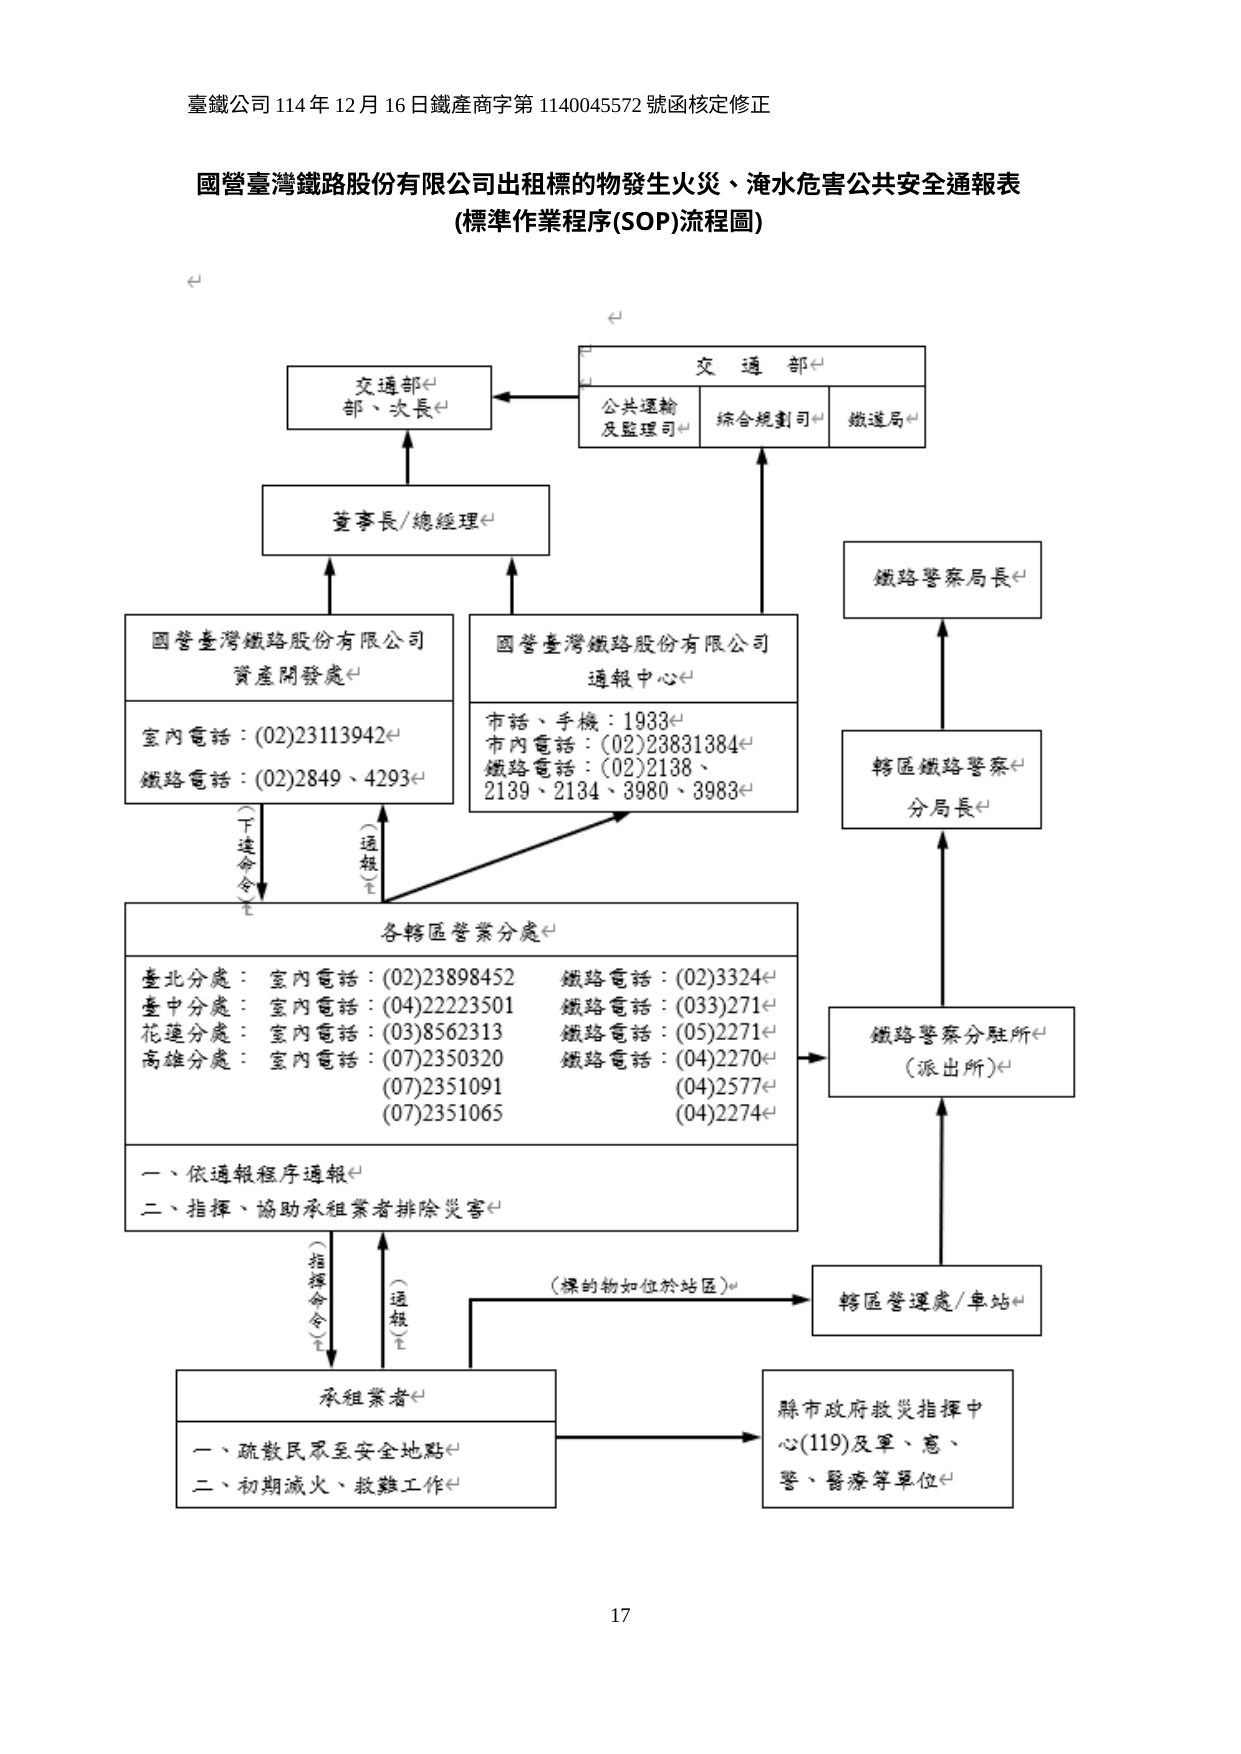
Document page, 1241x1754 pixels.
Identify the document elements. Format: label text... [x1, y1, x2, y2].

text (標準作業程序(SOP)流程圖) [84, 201, 1133, 239]
text 國營臺灣鐵路股份有限公司出租標的物發生火災、淹水危害公共安全通報表 [84, 164, 1133, 201]
picture [75, 273, 1135, 1537]
